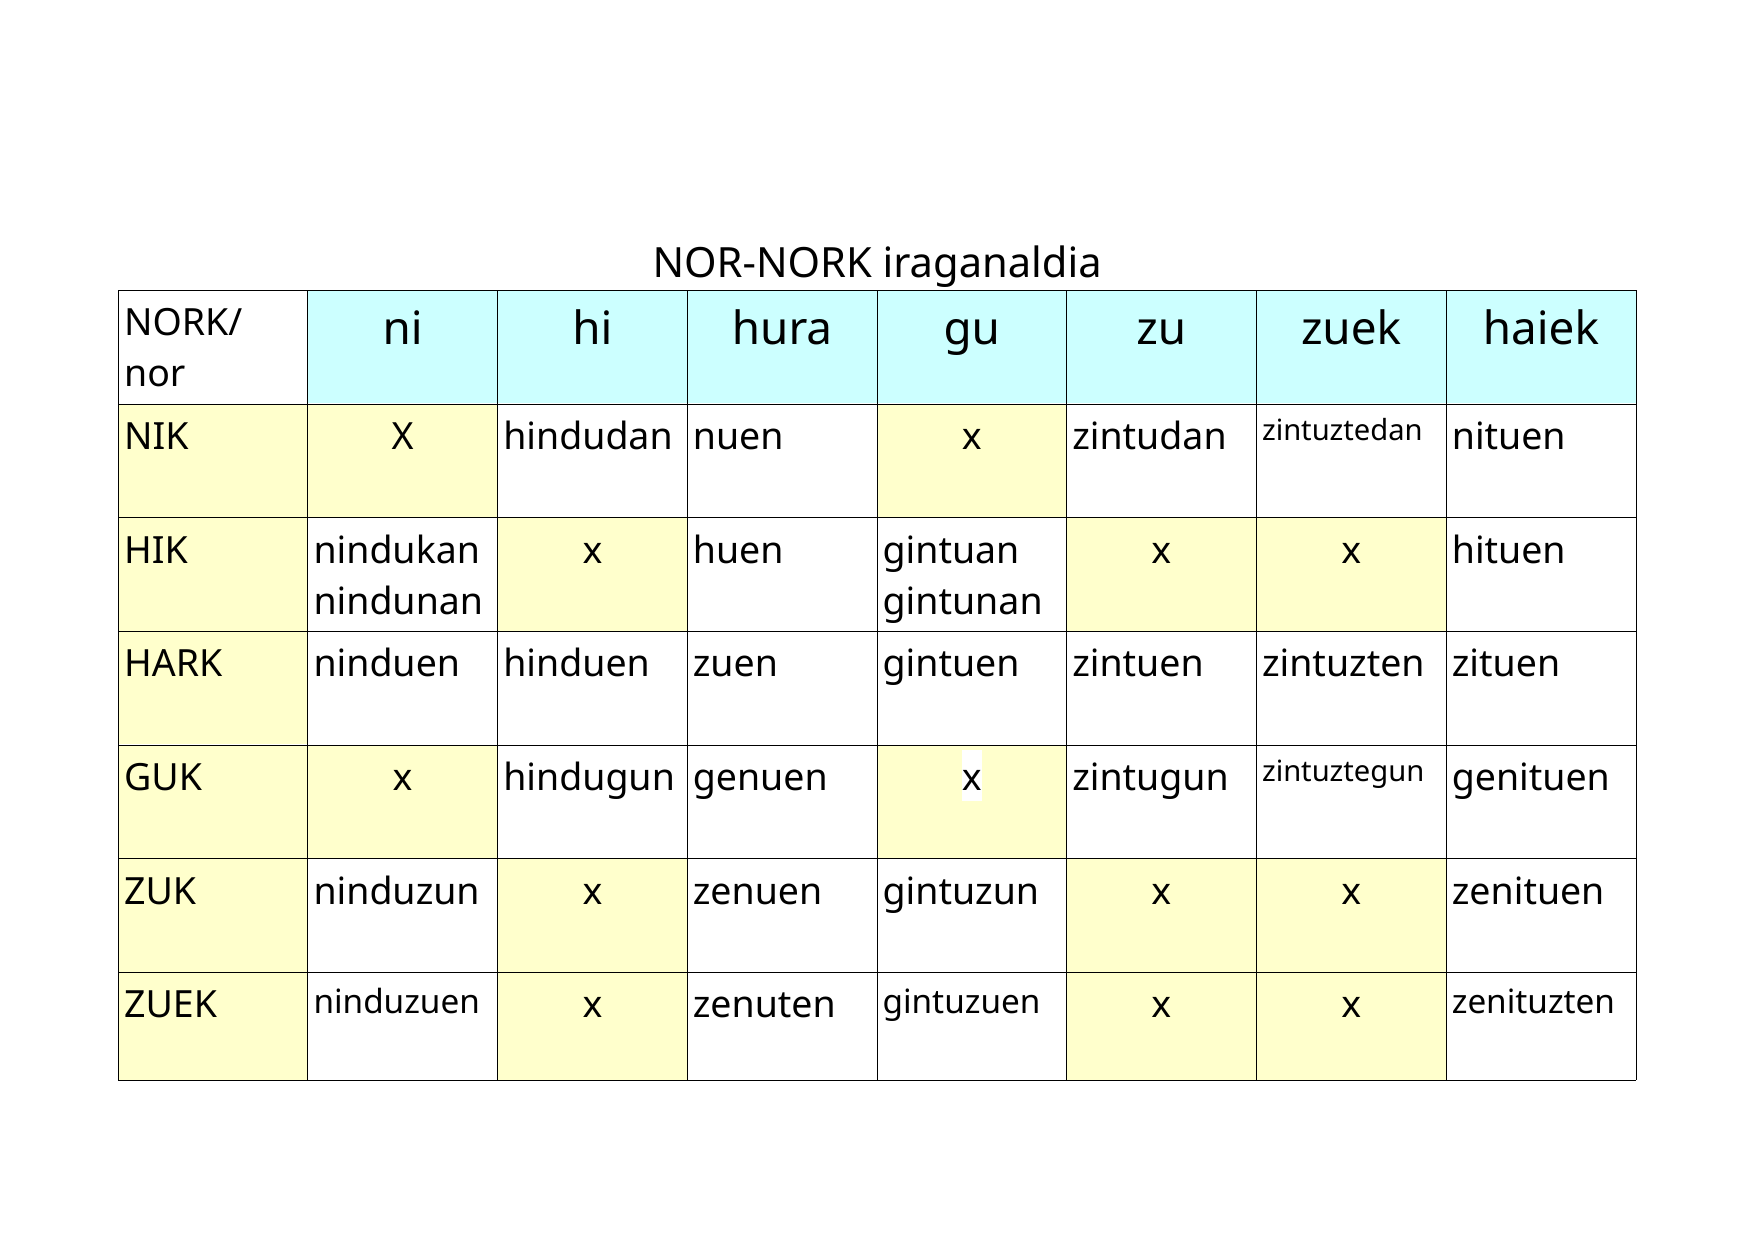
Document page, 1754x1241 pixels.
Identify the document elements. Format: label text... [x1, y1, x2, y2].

table_cell x [498, 973, 687, 1080]
table_cell gintuzuen [878, 973, 1066, 1080]
table_cell x [308, 746, 497, 858]
table_cell HARK [119, 632, 307, 744]
table_cell x [498, 518, 687, 631]
table_header zu [1067, 291, 1256, 403]
table_header gu [878, 291, 1066, 403]
table_cell x [1067, 518, 1256, 631]
table_cell zintuztegun [1257, 746, 1446, 858]
table_cell ninduen [308, 632, 497, 744]
table_cell zenituzten [1447, 973, 1636, 1080]
table_cell gintuzun [878, 859, 1066, 972]
table_cell zintuzten [1257, 632, 1446, 744]
table_cell zintuen [1067, 632, 1256, 744]
table_cell GUK [119, 746, 307, 858]
table_cell zenuten [688, 973, 877, 1080]
table_cell nituen [1447, 405, 1636, 517]
table_cell gintuen [878, 632, 1066, 744]
table_cell nuen [688, 405, 877, 517]
table_cell zituen [1447, 632, 1636, 744]
table_cell zintuztedan [1257, 405, 1446, 517]
table_header hura [688, 291, 877, 403]
table_cell zenituen [1447, 859, 1636, 972]
table_cell x [1257, 973, 1446, 1080]
table_header zuek [1257, 291, 1446, 403]
table_cell hinduen [498, 632, 687, 744]
table_cell hituen [1447, 518, 1636, 631]
table_cell genituen [1447, 746, 1636, 858]
table_cell x [498, 859, 687, 972]
table_cell hindudan [498, 405, 687, 517]
table_cell x [878, 746, 1066, 858]
table_cell ZUK [119, 859, 307, 972]
table_cell ZUEK [119, 973, 307, 1080]
table_cell x [1067, 859, 1256, 972]
table_header NORK/ nor [119, 291, 307, 403]
table_cell nindukan nindunan [308, 518, 497, 631]
table_cell x [1257, 859, 1446, 972]
table_cell x [1257, 518, 1446, 631]
table_cell genuen [688, 746, 877, 858]
table_cell gintuan gintunan [878, 518, 1066, 631]
table_cell zintudan [1067, 405, 1256, 517]
text NOR-NORK iraganaldia [118, 233, 1636, 290]
table_cell ninduzuen [308, 973, 497, 1080]
table_cell X [308, 405, 497, 517]
table_cell huen [688, 518, 877, 631]
table_cell zenuen [688, 859, 877, 972]
table_cell HIK [119, 518, 307, 631]
table_header haiek [1447, 291, 1636, 403]
table_cell hindugun [498, 746, 687, 858]
table_cell zuen [688, 632, 877, 744]
table_cell x [1067, 973, 1256, 1080]
table_header hi [498, 291, 687, 403]
table_header ni [308, 291, 497, 403]
table_cell zintugun [1067, 746, 1256, 858]
table_cell ninduzun [308, 859, 497, 972]
table_cell NIK [119, 405, 307, 517]
table_cell x [878, 405, 1066, 517]
